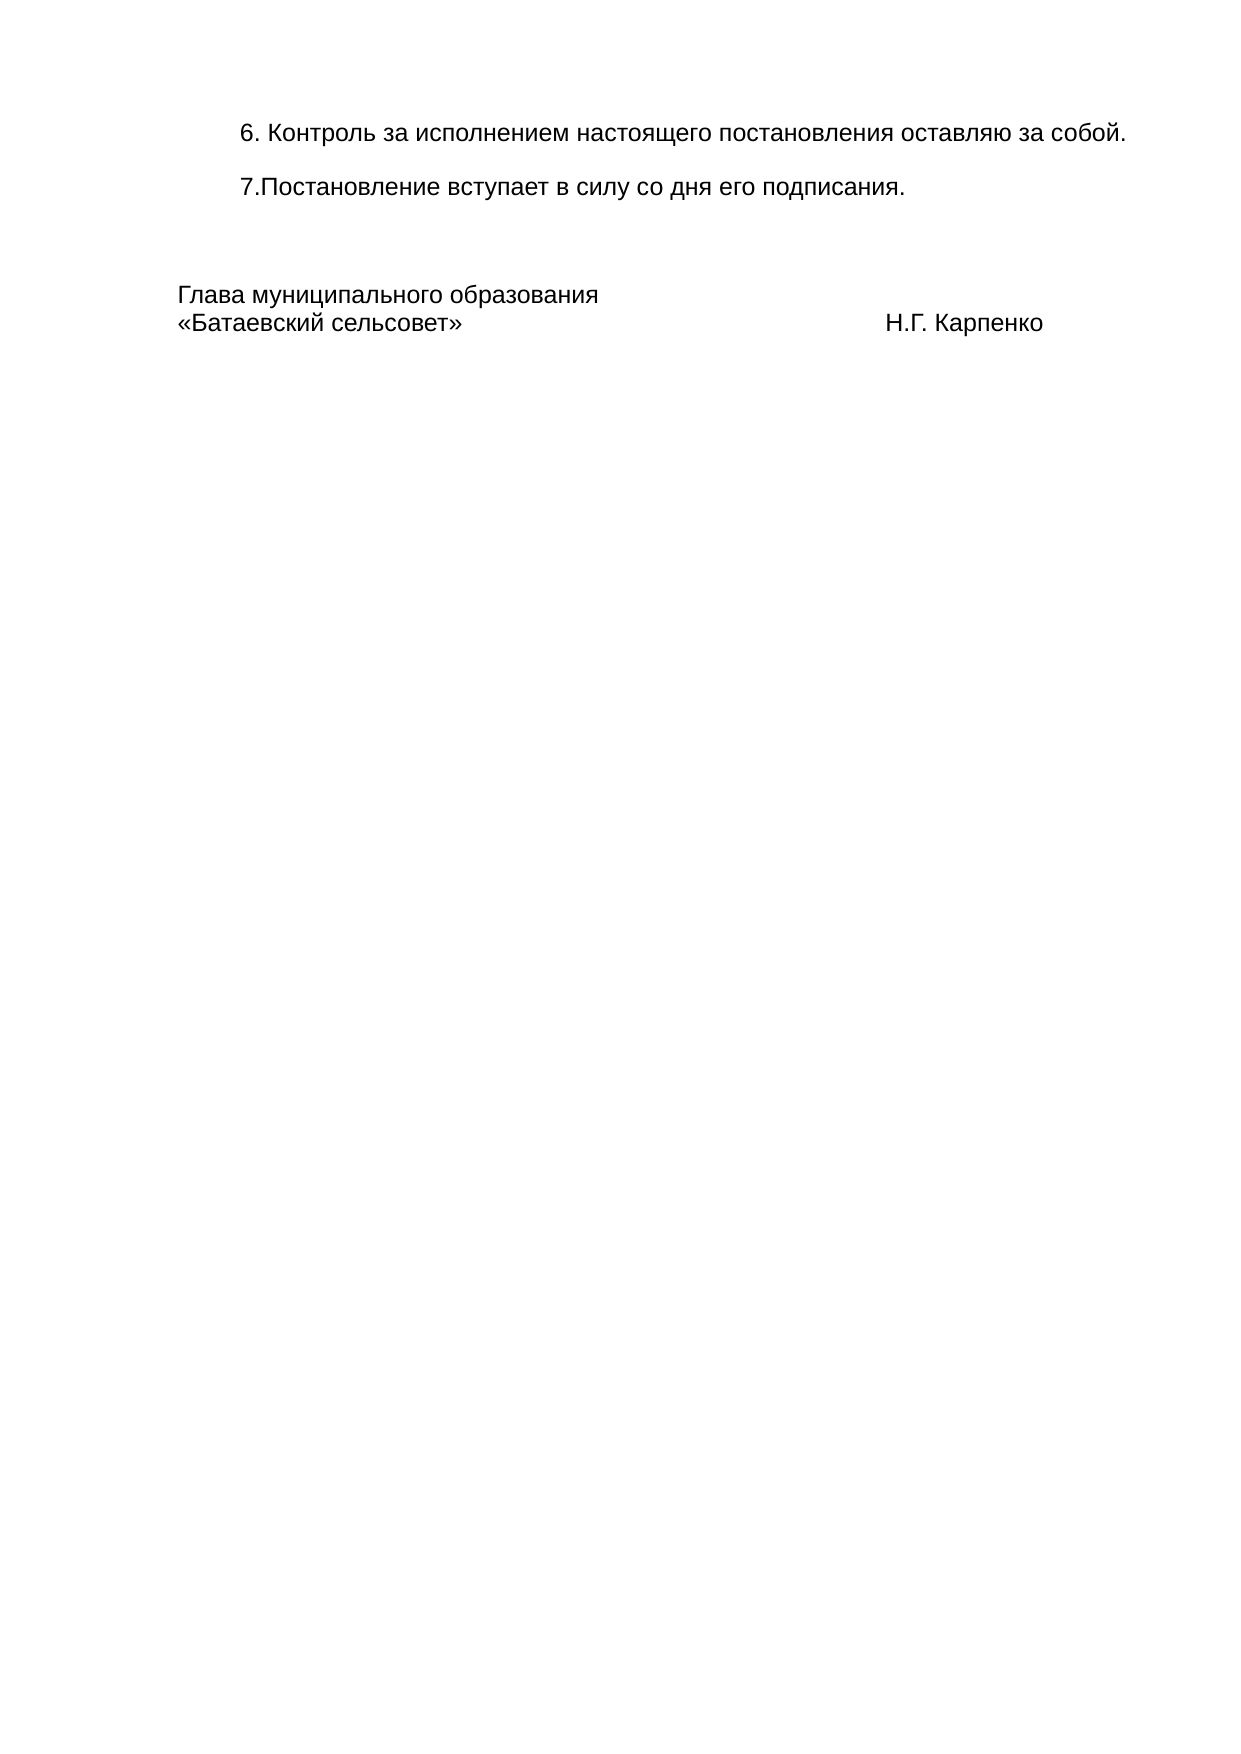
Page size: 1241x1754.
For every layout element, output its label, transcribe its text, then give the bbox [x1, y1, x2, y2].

list 6. Контроль за исполнением настоящего постановления оставляю за собой. [177, 118, 1152, 147]
text Глава муниципального образования [177, 280, 1152, 308]
text «Батаевский сельсовет» Н.Г. Карпенко [177, 308, 1152, 337]
text 7.Постановление вступает в силу со дня его подписания. [177, 172, 1152, 201]
